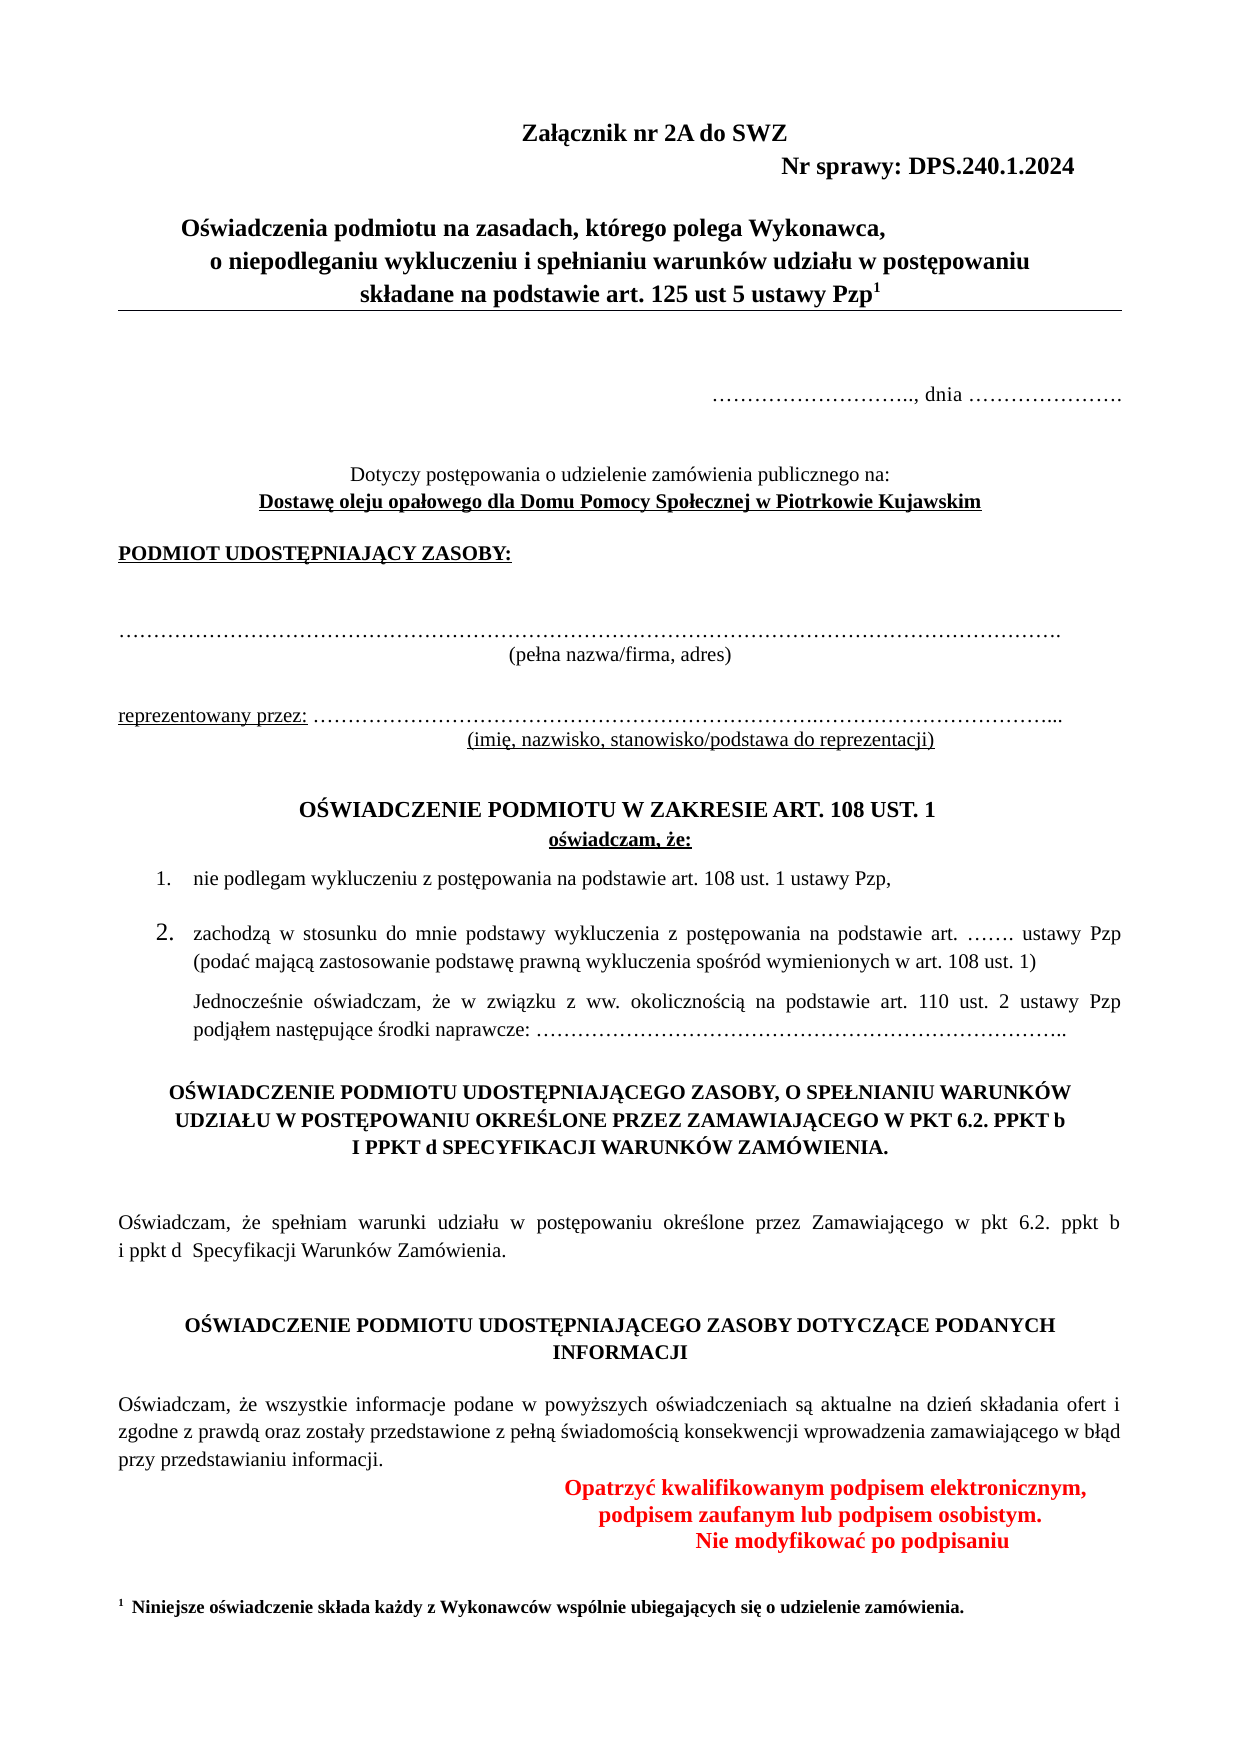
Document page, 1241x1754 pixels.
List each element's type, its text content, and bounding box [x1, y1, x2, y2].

text Dotyczy postępowania o udzielenie zamówienia publicznego na: [118, 462, 1122, 486]
text (pełna nazwa/firma, adres) [118, 642, 1122, 666]
text Dostawę oleju opałowego dla Domu Pomocy Społecznej w Piotrkowie Kujawskim [118, 489, 1122, 513]
text ………………………………………………………………………………………………………………………. [118, 618, 1122, 642]
text OŚWIADCZENIE PODMIOTU UDOSTĘPNIAJĄCEGO ZASOBY DOTYCZĄCE PODANYCH INFORMACJI [118, 1313, 1122, 1364]
text (imię, nazwisko, stanowisko/podstawa do reprezentacji) [118, 727, 1122, 751]
text Oświadczenia podmiotu na zasadach, którego polega Wykonawca, [118, 213, 1122, 242]
text Oświadczam, że spełniam warunki udziału w postępowaniu określone przez Zamawiającego w pkt 6.2. ppkt b i ppkt d Specyfikacji Warunków Zamówienia. [118, 1210, 1122, 1262]
text Nie modyfikować po podpisaniu [118, 1527, 1122, 1553]
text Załącznik nr 2A do SWZ [118, 118, 1122, 147]
text 1 Niniejsze oświadczenie składa każdy z Wykonawców wspólnie ubiegających się o udzielenie zamówienia. [118, 1596, 1122, 1618]
text oświadczam, że: [118, 827, 1122, 851]
text OŚWIADCZENIE PODMIOTU UDOSTĘPNIAJĄCEGO ZASOBY, O SPEŁNIANIU WARUNKÓW UDZIAŁU W POSTĘPOWANIU OKREŚLONE PRZEZ ZAMAWIAJĄCEGO W PKT 6.2. PPKT b I PPKT d SPECYFIKACJI WARUNKÓW ZAMÓWIENIA. [118, 1080, 1122, 1159]
text podpisem zaufanym lub podpisem osobistym. [118, 1501, 1122, 1527]
text PODMIOT UDOSTĘPNIAJĄCY ZASOBY: [118, 541, 1122, 565]
text reprezentowany przez: ……………………………………………………………….……………………………... [118, 703, 1122, 727]
text składane na podstawie art. 125 ust 5 ustawy Pzp1 [118, 279, 1122, 310]
text OŚWIADCZENIE PODMIOTU W ZAKRESIE ART. 108 UST. 1 [118, 796, 1122, 823]
text Nr sprawy: DPS.240.1.2024 [266, 151, 1122, 180]
text Opatrzyć kwalifikowanym podpisem elektronicznym, [118, 1474, 1122, 1501]
text Oświadczam, że wszystkie informacje podane w powyższych oświadczeniach są aktualne na dzień składania ofert i zgodne z prawdą oraz zostały przedstawione z pełną świadomością konsekwencji wprowadzenia zamawiającego w błąd przy przedstawianiu informacji. [118, 1391, 1122, 1471]
list zachodzą w stosunku do mnie podstawy wykluczenia z postępowania na podstawie art. ……. ustawy Pzp (podać mającą zastosowanie podstawę prawną wykluczenia spośród wymienionych w art. 108 ust. 1) [156, 917, 1122, 973]
text Jednocześnie oświadczam, że w związku z ww. okolicznością na podstawie art. 110 ust. 2 ustawy Pzp podjąłem następujące środki naprawcze: ………………………………………………………………….. [193, 989, 1122, 1041]
text o niepodleganiu wykluczeniu i spełnianiu warunków udziału w postępowaniu [118, 246, 1122, 275]
list nie podlegam wykluczeniu z postępowania na podstawie art. 108 ust. 1 ustawy Pzp, [156, 866, 1122, 890]
text ……………………….., dnia …………………. [118, 382, 1122, 406]
